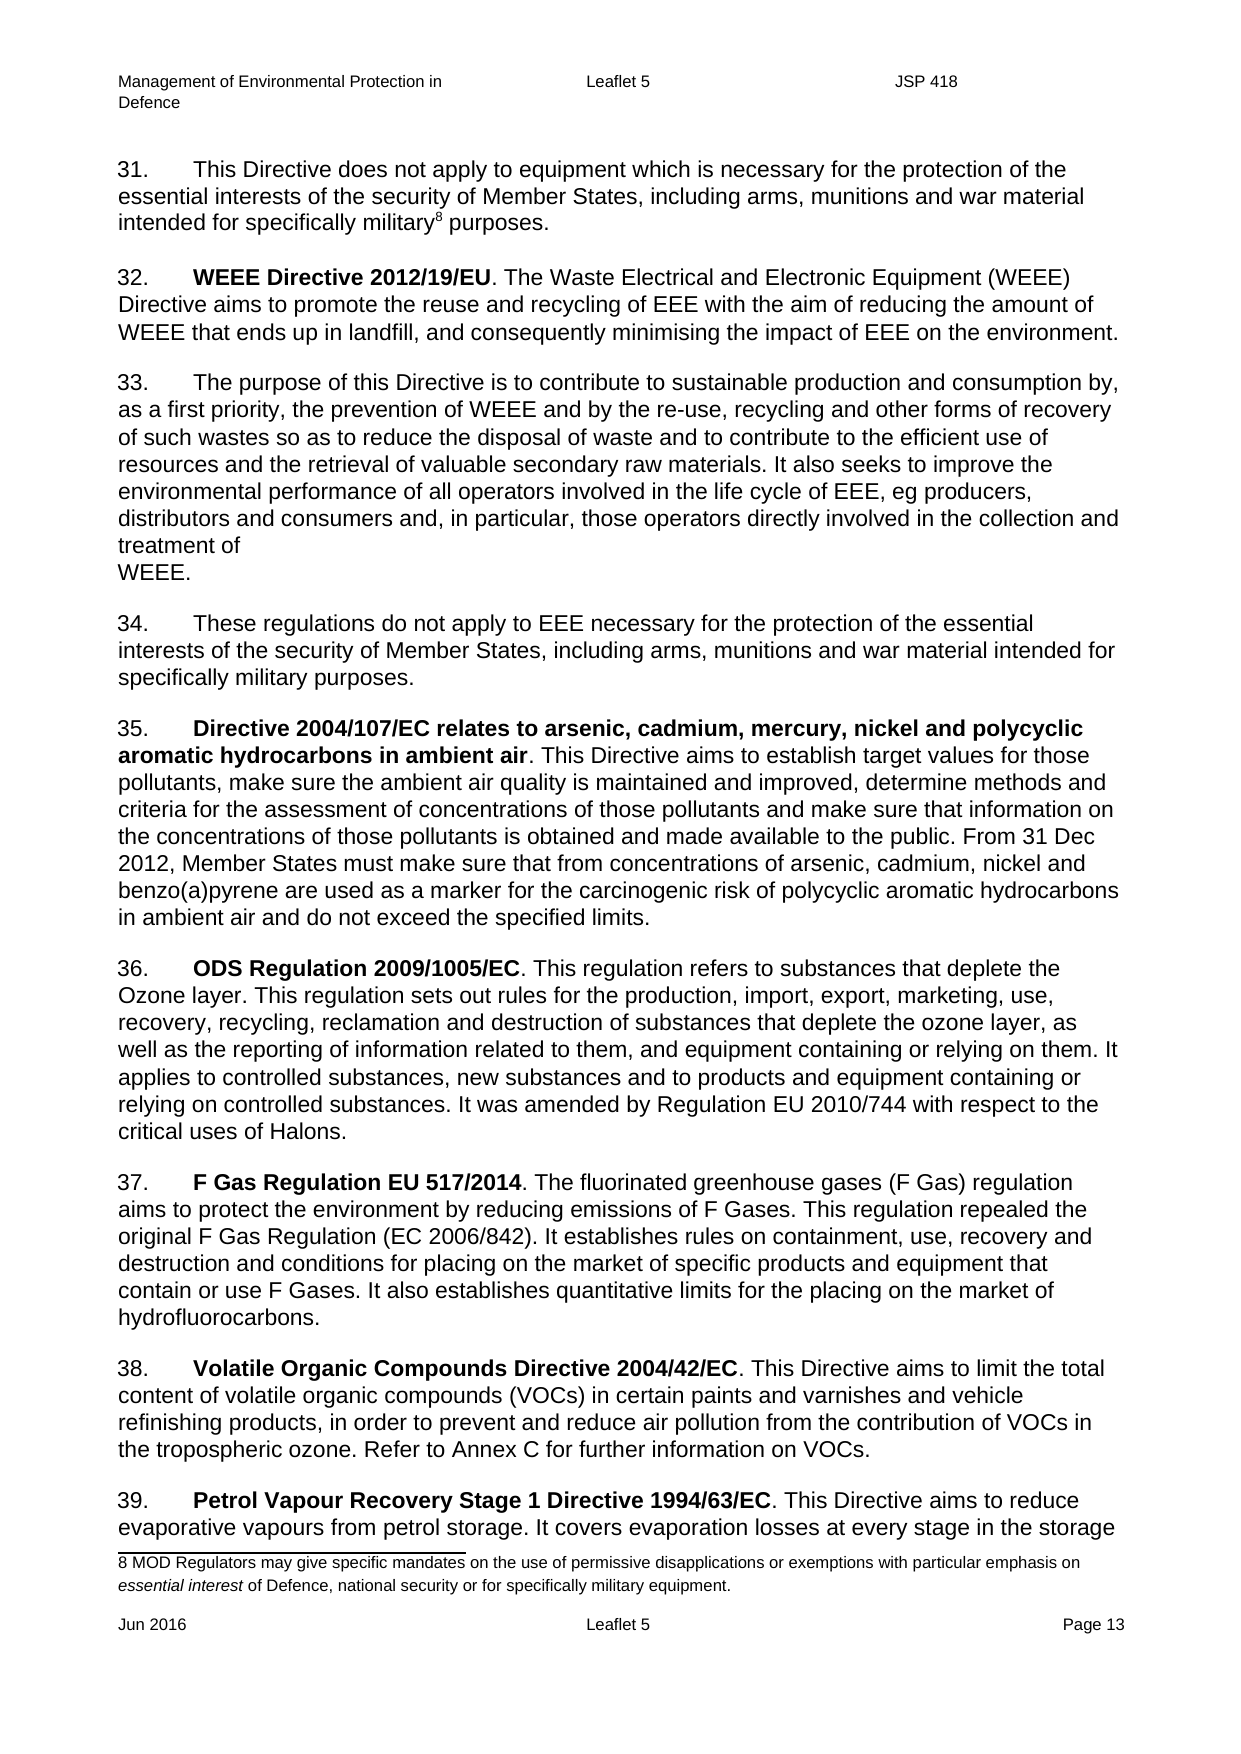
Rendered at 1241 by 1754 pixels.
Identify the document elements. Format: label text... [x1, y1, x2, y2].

list ODS Regulation 2009/1005/EC. This regulation refers to substances that deplete the Ozone layer. This regulation sets out rules for the production, import, export, marketing, use, recovery, recycling, reclamation and destruction of substances that deplete the ozone layer, as well as the reporting of information related to them, and equipment containing or relying on them. It applies to controlled substances, new substances and to products and equipment containing or relying on controlled substances. It was amended by Regulation EU 2010/744 with respect to the critical uses of Halons. [117, 955, 1123, 1144]
list This Directive does not apply to equipment which is necessary for the protection of the essential interests of the security of Member States, including arms, munitions and war material intended for specifically military purposes. [117, 156, 1123, 236]
list The purpose of this Directive is to contribute to sustainable production and consumption by, as a first priority, the prevention of WEEE and by the re-use, recycling and other forms of recovery of such wastes so as to reduce the disposal of waste and to contribute to the efficient use of resources and the retrieval of valuable secondary raw materials. It also seeks to improve the environmental performance of all operators involved in the life cycle of EEE, eg producers, distributors and consumers and, in particular, those operators directly involved in the collection and treatment of [117, 369, 1123, 558]
list Volatile Organic Compounds Directive 2004/42/EC. This Directive aims to limit the total content of volatile organic compounds (VOCs) in certain paints and varnishes and vehicle refinishing products, in order to prevent and reduce air pollution from the contribution of VOCs in the tropospheric ozone. Refer to Annex C for further information on VOCs. [117, 1355, 1123, 1462]
text WEEE. [117, 559, 1123, 585]
list Petrol Vapour Recovery Stage 1 Directive 1994/63/EC. This Directive aims to reduce evaporative vapours from petrol storage. It covers evaporation losses at every stage in the storage [117, 1487, 1123, 1540]
list Directive 2004/107/EC relates to arsenic, cadmium, mercury, nickel and polycyclic aromatic hydrocarbons in ambient air. This Directive aims to establish target values for those pollutants, make sure the ambient air quality is maintained and improved, determine methods and criteria for the assessment of concentrations of those pollutants and make sure that information on the concentrations of those pollutants is obtained and made available to the public. From 31 Dec 2012, Member States must make sure that from concentrations of arsenic, cadmium, nickel and benzo(a)pyrene are used as a marker for the carcinogenic risk of polycyclic aromatic hydrocarbons in ambient air and do not exceed the specified limits. [117, 715, 1123, 931]
list WEEE Directive 2012/19/EU. The Waste Electrical and Electronic Equipment (WEEE) Directive aims to promote the reuse and recycling of EEE with the aim of reducing the amount of WEEE that ends up in landfill, and consequently minimising the impact of EEE on the environment. [117, 264, 1123, 345]
list MOD Regulators may give specific mandates on the use of permissive disapplications or exemptions with particular emphasis on essential interest of Defence, national security or for specifically military equipment. [118, 1553, 1148, 1594]
list F Gas Regulation EU 517/2014. The fluorinated greenhouse gases (F Gas) regulation aims to protect the environment by reducing emissions of F Gases. This regulation repealed the original F Gas Regulation (EC 2006/842). It establishes rules on containment, use, recovery and destruction and conditions for placing on the market of specific products and equipment that contain or use F Gases. It also establishes quantitative limits for the placing on the market of hydrofluorocarbons. [117, 1168, 1123, 1330]
list These regulations do not apply to EEE necessary for the protection of the essential interests of the security of Member States, including arms, munitions and war material intended for specifically military purposes. [117, 610, 1123, 690]
